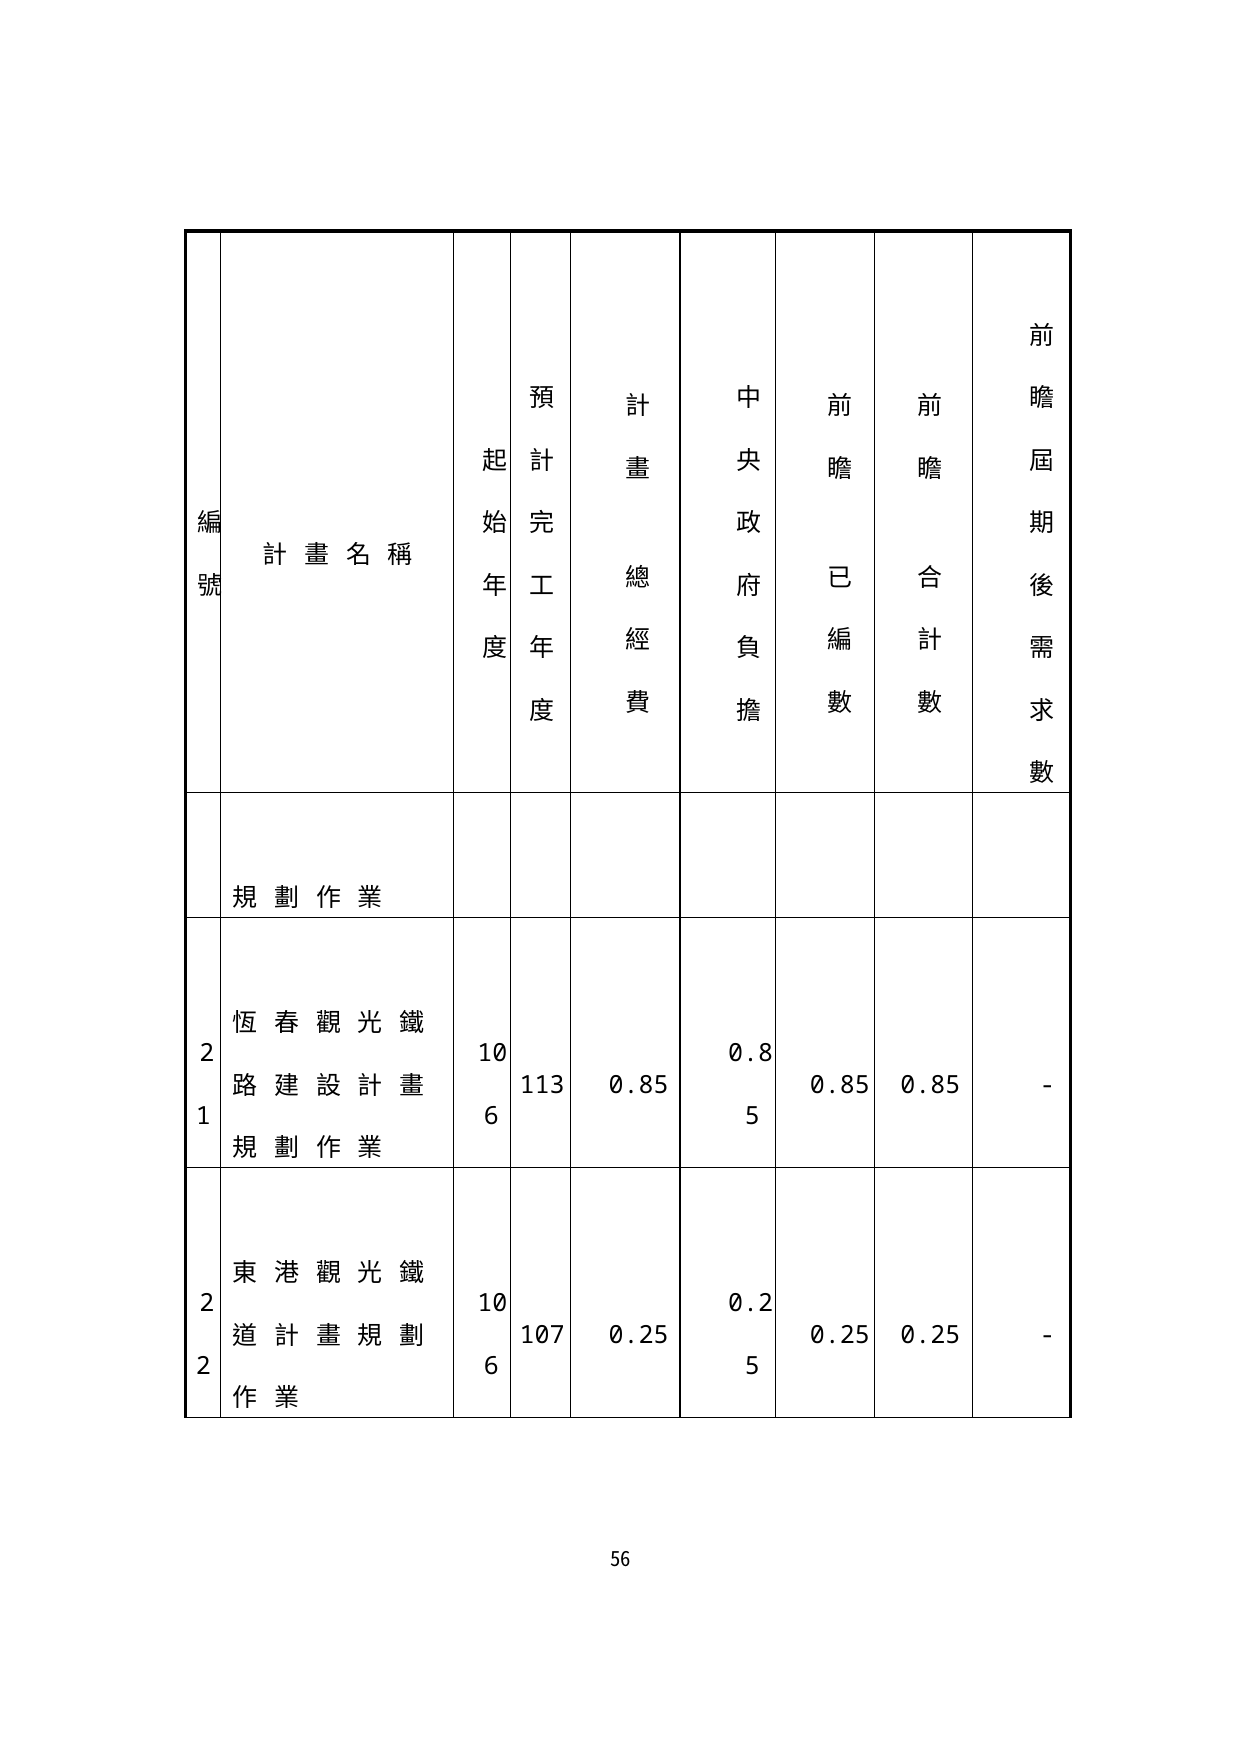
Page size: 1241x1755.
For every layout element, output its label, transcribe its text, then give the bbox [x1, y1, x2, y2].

table_cell 0.85 [875, 918, 972, 1167]
table_cell 107 [511, 1168, 570, 1417]
table_cell 22 [187, 1168, 220, 1417]
table_cell - [973, 793, 1069, 917]
table_cell [571, 793, 679, 917]
table_header 前瞻 合計數 [875, 233, 972, 792]
table_cell - [973, 1168, 1069, 1417]
table_cell 0.25 [776, 1168, 874, 1417]
table_cell 恆春觀光鐵路建設計畫規劃作業 [221, 918, 453, 1167]
table_cell [776, 793, 874, 917]
table_header 中央政府負擔 [681, 233, 775, 792]
table_cell 113 [511, 918, 570, 1167]
table_header 計畫名稱 [221, 233, 453, 792]
table_cell 東港觀光鐵道計畫規劃作業 [221, 1168, 453, 1417]
table_cell 0.25 [571, 1168, 679, 1417]
table_cell 0.85 [681, 918, 775, 1167]
table_header 前瞻屆期後需求數 [973, 233, 1069, 792]
table_header 計畫 總經費 [571, 233, 679, 792]
table_cell [454, 793, 510, 917]
table_cell [511, 793, 570, 917]
table_header 預計完工年度 [511, 233, 570, 792]
table_header 前瞻 已編數 [776, 233, 874, 792]
table_cell 0.85 [776, 918, 874, 1167]
table_cell 規劃作業 [221, 793, 453, 917]
table_cell [875, 793, 972, 917]
table_header 編號 [187, 233, 220, 792]
table_cell 106 [454, 918, 510, 1167]
table_cell [187, 793, 220, 917]
table_cell 106 [454, 1168, 510, 1417]
table_cell 0.85 [571, 918, 679, 1167]
table_cell [681, 793, 775, 917]
table_cell - [973, 918, 1069, 1167]
table_cell 21 [187, 918, 220, 1167]
table_cell 0.25 [875, 1168, 972, 1417]
table_cell 0.25 [681, 1168, 775, 1417]
table_header 起始年度 [454, 233, 510, 792]
